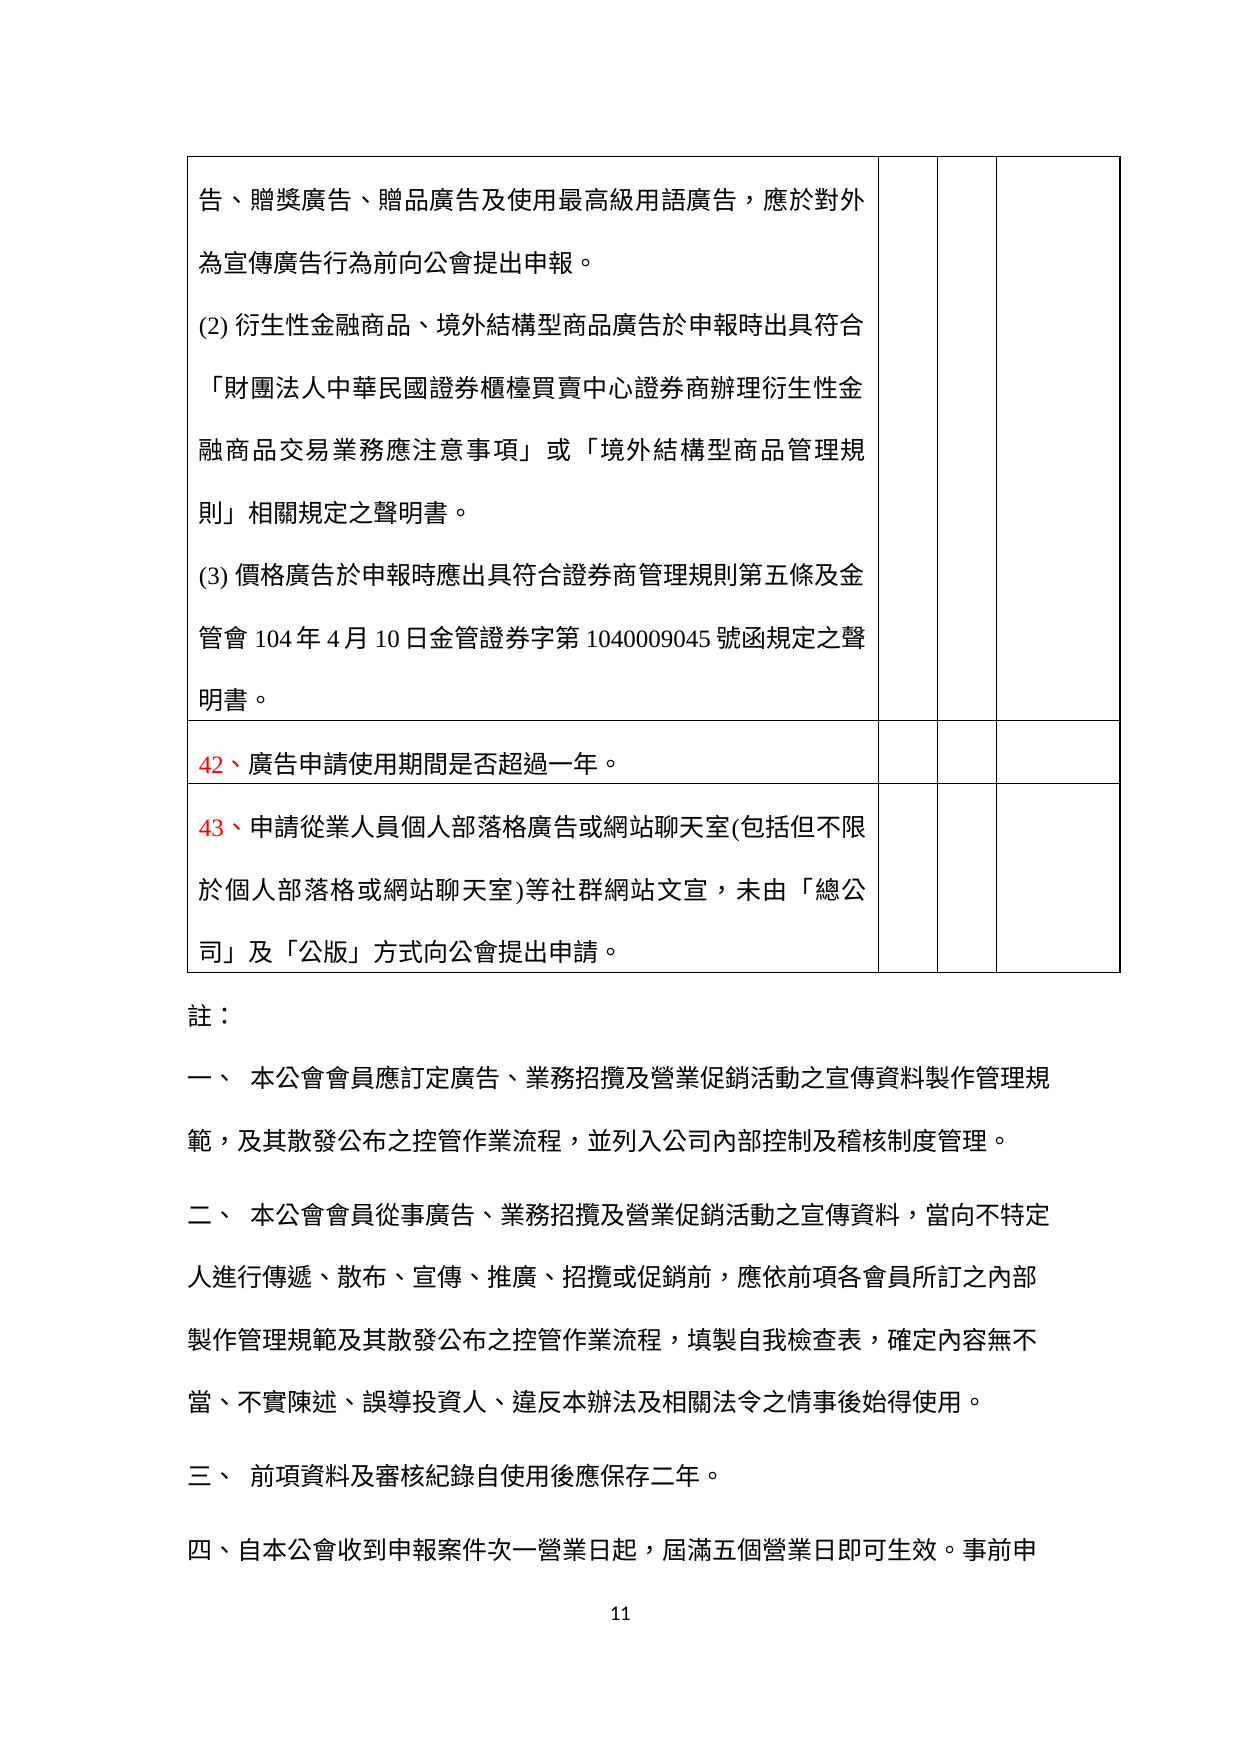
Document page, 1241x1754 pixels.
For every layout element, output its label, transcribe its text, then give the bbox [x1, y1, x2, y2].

table_cell [879, 784, 937, 972]
table_cell 告、贈獎廣告、贈品廣告及使用最高級用語廣告，應於對外為宣傳廣告行為前向公會提出申報。 (2) 衍生性金融商品、境外結構型商品廣告於申報時出具符合「財團法人中華民國證券櫃檯買賣中心證券商辦理衍生性金融商品交易業務應注意事項」或「境外結構型商品管理規則」相關規定之聲明書。 (3) 價格廣告於申報時應出具符合證券商管理規則第五條及金管會104年4月10日金管證券字第1040009045號函規定之聲明書。 [188, 157, 878, 720]
text 註： [187, 973, 1053, 1035]
table_cell 43、申請從業人員個人部落格廣告或網站聊天室(包括但不限於個人部落格或網站聊天室)等社群網站文宣，未由「總公司」及「公版」方式向公會提出申請。 [188, 784, 878, 972]
table_cell [938, 721, 996, 783]
text 三、 前項資料及審核紀錄自使用後應保存二年。 [187, 1433, 1053, 1496]
table_cell 42、廣告申請使用期間是否超過一年。 [188, 721, 878, 783]
table_cell [879, 157, 937, 720]
table_cell [938, 157, 996, 720]
text 二、 本公會會員從事廣告、業務招攬及營業促銷活動之宣傳資料，當向不特定人進行傳遞、散布、宣傳、推廣、招攬或促銷前，應依前項各會員所訂之內部製作管理規範及其散發公布之控管作業流程，填製自我檢查表，確定內容無不當、不實陳述、誤導投資人、違反本辦法及相關法令之情事後始得使用。 [187, 1172, 1053, 1422]
table_cell [997, 157, 1119, 720]
table_cell [997, 721, 1119, 783]
table_cell [938, 784, 996, 972]
table_cell [997, 784, 1119, 972]
text 一、 本公會會員應訂定廣告、業務招攬及營業促銷活動之宣傳資料製作管理規範，及其散發公布之控管作業流程，並列入公司內部控制及稽核制度管理。 [187, 1035, 1053, 1160]
table_cell [879, 721, 937, 783]
text 四、自本公會收到申報案件次一營業日起，屆滿五個營業日即可生效。事前申 [187, 1507, 1053, 1569]
